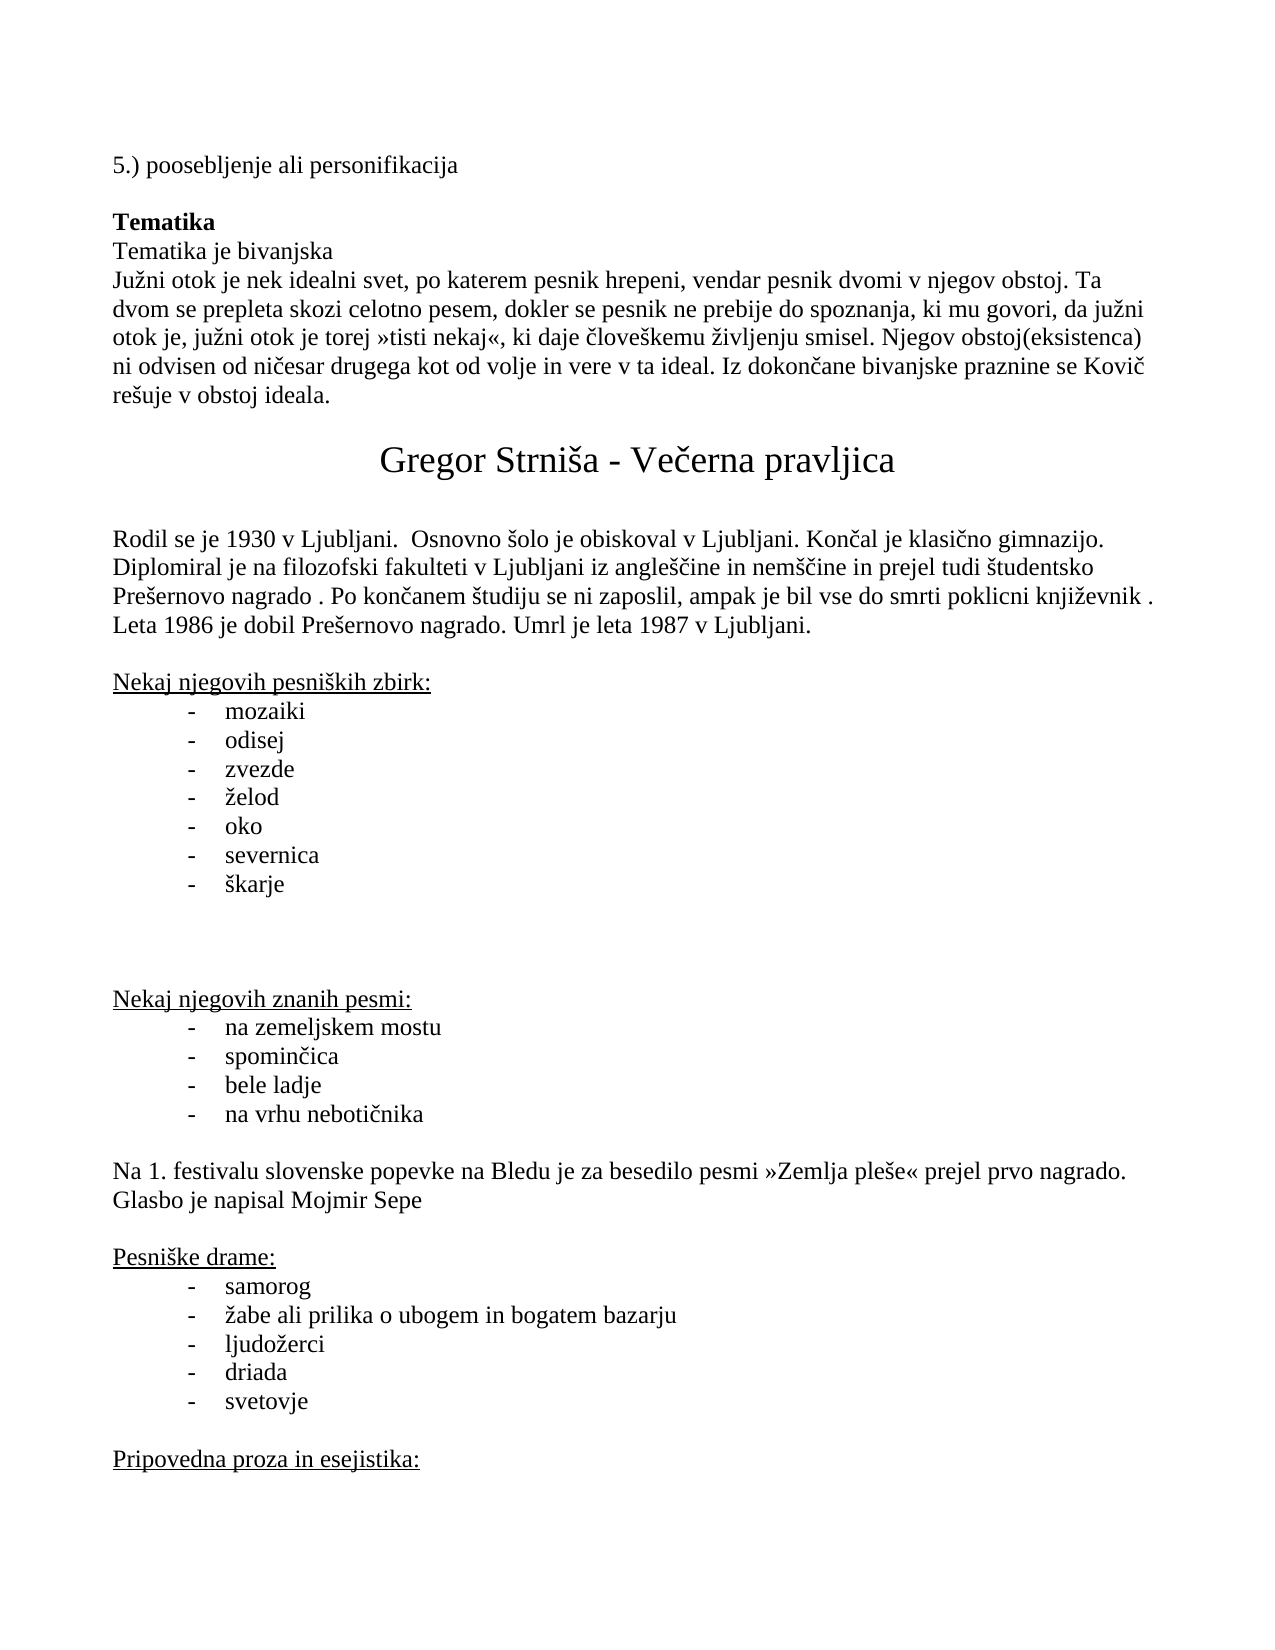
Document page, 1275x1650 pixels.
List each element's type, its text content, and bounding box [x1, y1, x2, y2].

text Tematika je bivanjska [112, 236, 1162, 265]
list želod [187, 782, 1162, 811]
list zvezde [187, 754, 1162, 782]
list odisej [187, 725, 1162, 754]
list spominčica [187, 1041, 1162, 1070]
list škarje [187, 869, 1162, 897]
text Na 1. festivalu slovenske popevke na Bledu je za besedilo pesmi »Zemlja pleše« prejel prvo nagrado. Glasbo je napisal Mojmir Sepe [112, 1156, 1162, 1214]
text Tematika [112, 207, 1162, 236]
list svetovje [187, 1386, 1162, 1415]
text Pripovedna proza in esejistika: [112, 1444, 1162, 1472]
list oko [187, 811, 1162, 840]
text Južni otok je nek idealni svet, po katerem pesnik hrepeni, vendar pesnik dvomi v njegov obstoj. Ta dvom se prepleta skozi celotno pesem, dokler se pesnik ne prebije do spoznanja, ki mu govori, da južni otok je, južni otok je torej »tisti nekaj«, ki daje človeškemu življenju smisel. Njegov obstoj(eksistenca) ni odvisen od ničesar drugega kot od volje in vere v ta ideal. Iz dokončane bivanjske praznine se Kovič rešuje v obstoj ideala. [112, 265, 1162, 409]
list driada [187, 1357, 1162, 1386]
text Nekaj njegovih pesniških zbirk: [112, 667, 1162, 696]
list samorog [187, 1271, 1162, 1300]
list na zemeljskem mostu [187, 1012, 1162, 1041]
list bele ladje [187, 1070, 1162, 1099]
text 5.) poosebljenje ali personifikacija [112, 150, 1162, 179]
text Rodil se je 1930 v Ljubljani. Osnovno šolo je obiskoval v Ljubljani. Končal je klasično gimnazijo. Diplomiral je na filozofski fakulteti v Ljubljani iz angleščine in nemščine in prejel tudi študentsko Prešernovo nagrado . Po končanem študiju se ni zaposlil, ampak je bil vse do smrti poklicni književnik . Leta 1986 je dobil Prešernovo nagrado. Umrl je leta 1987 v Ljubljani. [112, 524, 1162, 639]
list ljudožerci [187, 1329, 1162, 1357]
list na vrhu nebotičnika [187, 1099, 1162, 1127]
text Nekaj njegovih znanih pesmi: [112, 984, 1162, 1012]
text Gregor Strniša - Večerna pravljica [112, 437, 1162, 481]
list severnica [187, 840, 1162, 869]
text Pesniške drame: [112, 1242, 1162, 1271]
list mozaiki [187, 696, 1162, 725]
list žabe ali prilika o ubogem in bogatem bazarju [187, 1300, 1162, 1329]
